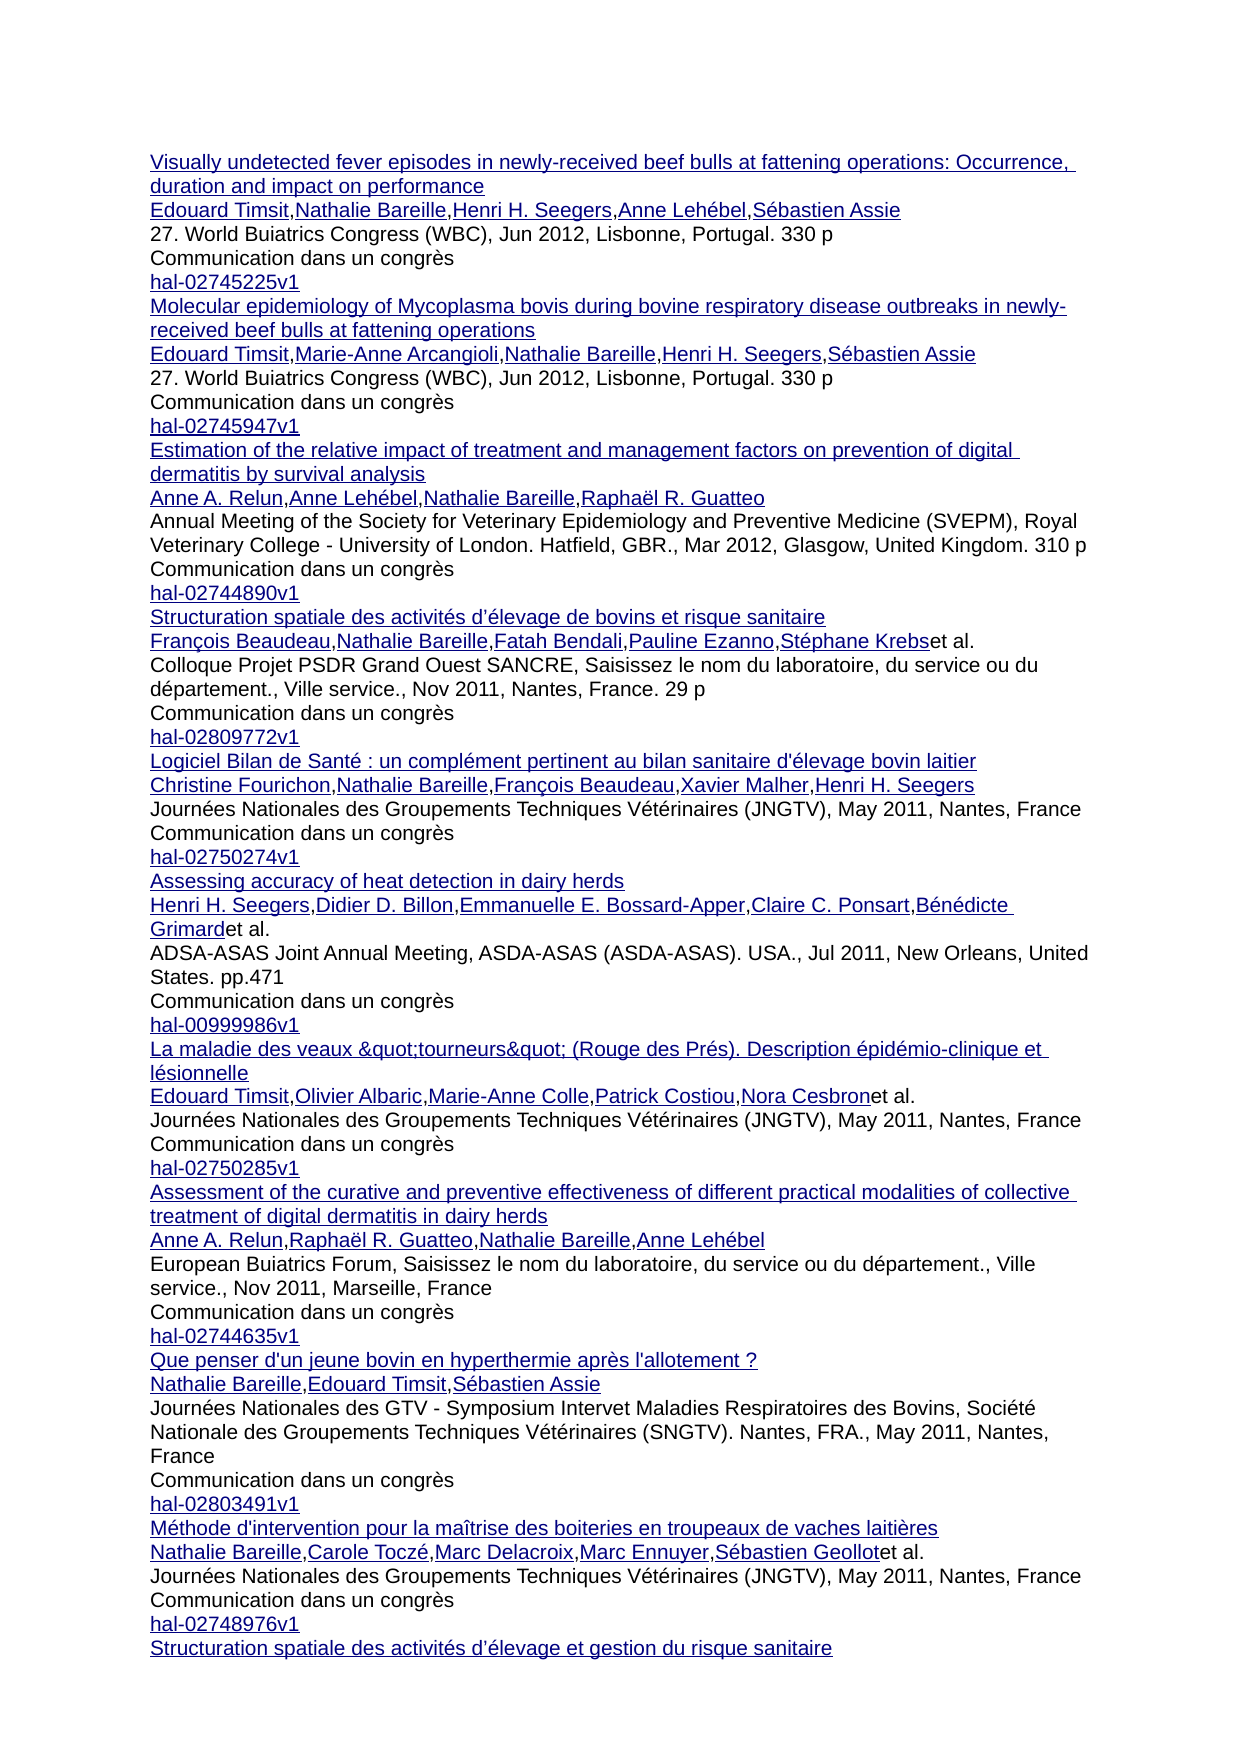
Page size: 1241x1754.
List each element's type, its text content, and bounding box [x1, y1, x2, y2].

table_cell Logiciel Bilan de Santé : un complément pertinent au bilan sanitaire d'élevage bovin laitier Christine Fourichon,Nathalie Bareille,François Beaudeau,Xavier Malher,Henri H. Seegers Journées Nationales des Groupements Techniques Vétérinaires (JNGTV), May 2011, Nantes, France Communication dans un congrès hal-02750274v1 [150, 749, 1090, 869]
table_cell Molecular epidemiology of Mycoplasma bovis during bovine respiratory disease outbreaks in newly-received beef bulls at fattening operations Edouard Timsit,Marie-Anne Arcangioli,Nathalie Bareille,Henri H. Seegers,Sébastien Assie 27. World Buiatrics Congress (WBC), Jun 2012, Lisbonne, Portugal. 330 p Communication dans un congrès hal-02745947v1 [150, 294, 1090, 437]
table_cell Structuration spatiale des activités d’élevage et gestion du risque sanitaire [150, 1635, 1090, 1659]
table_cell Estimation of the relative impact of treatment and management factors on prevention of digital dermatitis by survival analysis Anne A. Relun,Anne Lehébel,Nathalie Bareille,Raphaël R. Guatteo Annual Meeting of the Society for Veterinary Epidemiology and Preventive Medicine (SVEPM), Royal Veterinary College - University of London. Hatfield, GBR., Mar 2012, Glasgow, United Kingdom. 310 p Communication dans un congrès hal-02744890v1 [150, 438, 1090, 605]
table_cell Visually undetected fever episodes in newly-received beef bulls at fattening operations: Occurrence, duration and impact on performance Edouard Timsit,Nathalie Bareille,Henri H. Seegers,Anne Lehébel,Sébastien Assie 27. World Buiatrics Congress (WBC), Jun 2012, Lisbonne, Portugal. 330 p Communication dans un congrès hal-02745225v1 [150, 150, 1090, 294]
table_cell Assessing accuracy of heat detection in dairy herds Henri H. Seegers,Didier D. Billon,Emmanuelle E. Bossard-Apper,Claire C. Ponsart,Bénédicte Grimardet al. ADSA-ASAS Joint Annual Meeting, ASDA-ASAS (ASDA-ASAS). USA., Jul 2011, New Orleans, United States. pp.471 Communication dans un congrès hal-00999986v1 [150, 869, 1090, 1036]
table_cell Assessment of the curative and preventive effectiveness of different practical modalities of collective treatment of digital dermatitis in dairy herds Anne A. Relun,Raphaël R. Guatteo,Nathalie Bareille,Anne Lehébel European Buiatrics Forum, Saisissez le nom du laboratoire, du service ou du département., Ville service., Nov 2011, Marseille, France Communication dans un congrès hal-02744635v1 [150, 1180, 1090, 1348]
table_cell Méthode d'intervention pour la maîtrise des boiteries en troupeaux de vaches laitières Nathalie Bareille,Carole Toczé,Marc Delacroix,Marc Ennuyer,Sébastien Geollotet al. Journées Nationales des Groupements Techniques Vétérinaires (JNGTV), May 2011, Nantes, France Communication dans un congrès hal-02748976v1 [150, 1516, 1090, 1635]
table_cell Structuration spatiale des activités d’élevage de bovins et risque sanitaire François Beaudeau,Nathalie Bareille,Fatah Bendali,Pauline Ezanno,Stéphane Krebset al. Colloque Projet PSDR Grand Ouest SANCRE, Saisissez le nom du laboratoire, du service ou du département., Ville service., Nov 2011, Nantes, France. 29 p Communication dans un congrès hal-02809772v1 [150, 605, 1090, 749]
table_cell La maladie des veaux &quot;tourneurs&quot; (Rouge des Prés). Description épidémio-clinique et lésionnelle Edouard Timsit,Olivier Albaric,Marie-Anne Colle,Patrick Costiou,Nora Cesbronet al. Journées Nationales des Groupements Techniques Vétérinaires (JNGTV), May 2011, Nantes, France Communication dans un congrès hal-02750285v1 [150, 1036, 1090, 1180]
table_cell Que penser d'un jeune bovin en hyperthermie après l'allotement ? Nathalie Bareille,Edouard Timsit,Sébastien Assie Journées Nationales des GTV - Symposium Intervet Maladies Respiratoires des Bovins, Société Nationale des Groupements Techniques Vétérinaires (SNGTV). Nantes, FRA., May 2011, Nantes, France Communication dans un congrès hal-02803491v1 [150, 1348, 1090, 1516]
